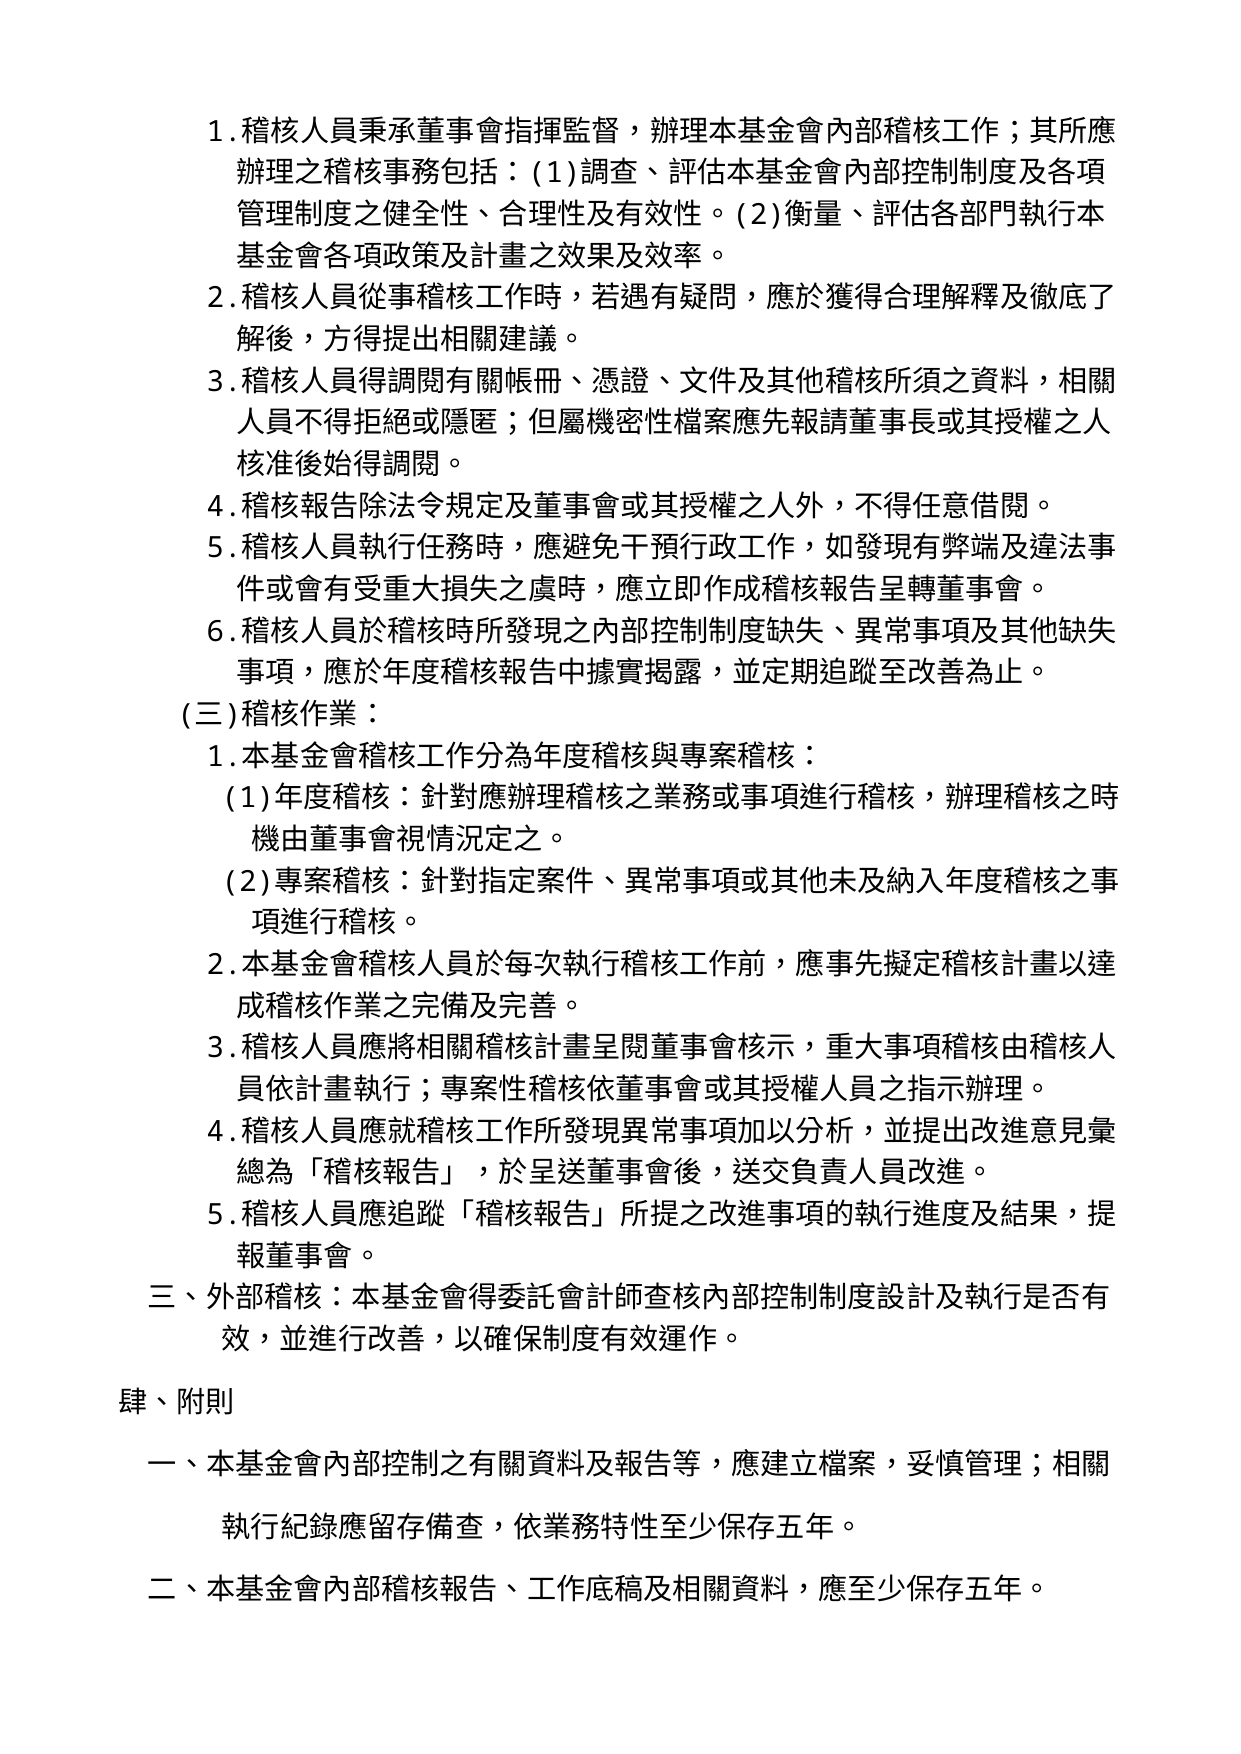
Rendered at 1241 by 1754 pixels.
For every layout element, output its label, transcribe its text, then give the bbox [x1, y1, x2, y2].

text 5.稽核人員應追蹤「稽核報告」所提之改進事項的執行進度及結果，提報董事會。 [206, 1191, 1122, 1274]
text (1)年度稽核：針對應辦理稽核之業務或事項進行稽核，辦理稽核之時機由董事會視情況定之。 [221, 774, 1122, 858]
text 2.稽核人員從事稽核工作時，若遇有疑問，應於獲得合理解釋及徹底了解後，方得提出相關建議。 [206, 274, 1122, 358]
text (2)專案稽核：針對指定案件、異常事項或其他未及納入年度稽核之事項進行稽核。 [221, 858, 1122, 941]
subtitle 肆、附則 [118, 1358, 1122, 1420]
text 二、本基金會內部稽核報告、工作底稿及相關資料，應至少保存五年。 [148, 1545, 1122, 1608]
text (三)稽核作業： [118, 691, 1122, 733]
text 5.稽核人員執行任務時，應避免干預行政工作，如發現有弊端及違法事件或會有受重大損失之虞時，應立即作成稽核報告呈轉董事會。 [206, 524, 1122, 608]
text 1.稽核人員秉承董事會指揮監督，辦理本基金會內部稽核工作；其所應辦理之稽核事務包括：(1)調查、評估本基金會內部控制制度及各項管理制度之健全性、合理性及有效性。(2)衡量、評估各部門執行本基金會各項政策及計畫之效果及效率。 [206, 108, 1122, 274]
text 3.稽核人員應將相關稽核計畫呈閱董事會核示，重大事項稽核由稽核人員依計畫執行；專案性稽核依董事會或其授權人員之指示辦理。 [206, 1024, 1122, 1108]
text 2.本基金會稽核人員於每次執行稽核工作前，應事先擬定稽核計畫以達成稽核作業之完備及完善。 [206, 941, 1122, 1024]
text 4.稽核人員應就稽核工作所發現異常事項加以分析，並提出改進意見彙總為「稽核報告」，於呈送董事會後，送交負責人員改進。 [206, 1108, 1122, 1191]
text 6.稽核人員於稽核時所發現之內部控制制度缺失、異常事項及其他缺失事項，應於年度稽核報告中據實揭露，並定期追蹤至改善為止。 [206, 608, 1122, 691]
text 4.稽核報告除法令規定及董事會或其授權之人外，不得任意借閱。 [206, 483, 1122, 524]
text 1.本基金會稽核工作分為年度稽核與專案稽核： [118, 733, 1122, 774]
text 一、本基金會內部控制之有關資料及報告等，應建立檔案，妥慎管理；相關執行紀錄應留存備查，依業務特性至少保存五年。 [148, 1420, 1122, 1545]
text 三、外部稽核：本基金會得委託會計師查核內部控制制度設計及執行是否有效，並進行改善，以確保制度有效運作。 [147, 1274, 1122, 1358]
text 3.稽核人員得調閱有關帳冊、憑證、文件及其他稽核所須之資料，相關人員不得拒絕或隱匿；但屬機密性檔案應先報請董事長或其授權之人核准後始得調閱。 [206, 358, 1122, 483]
